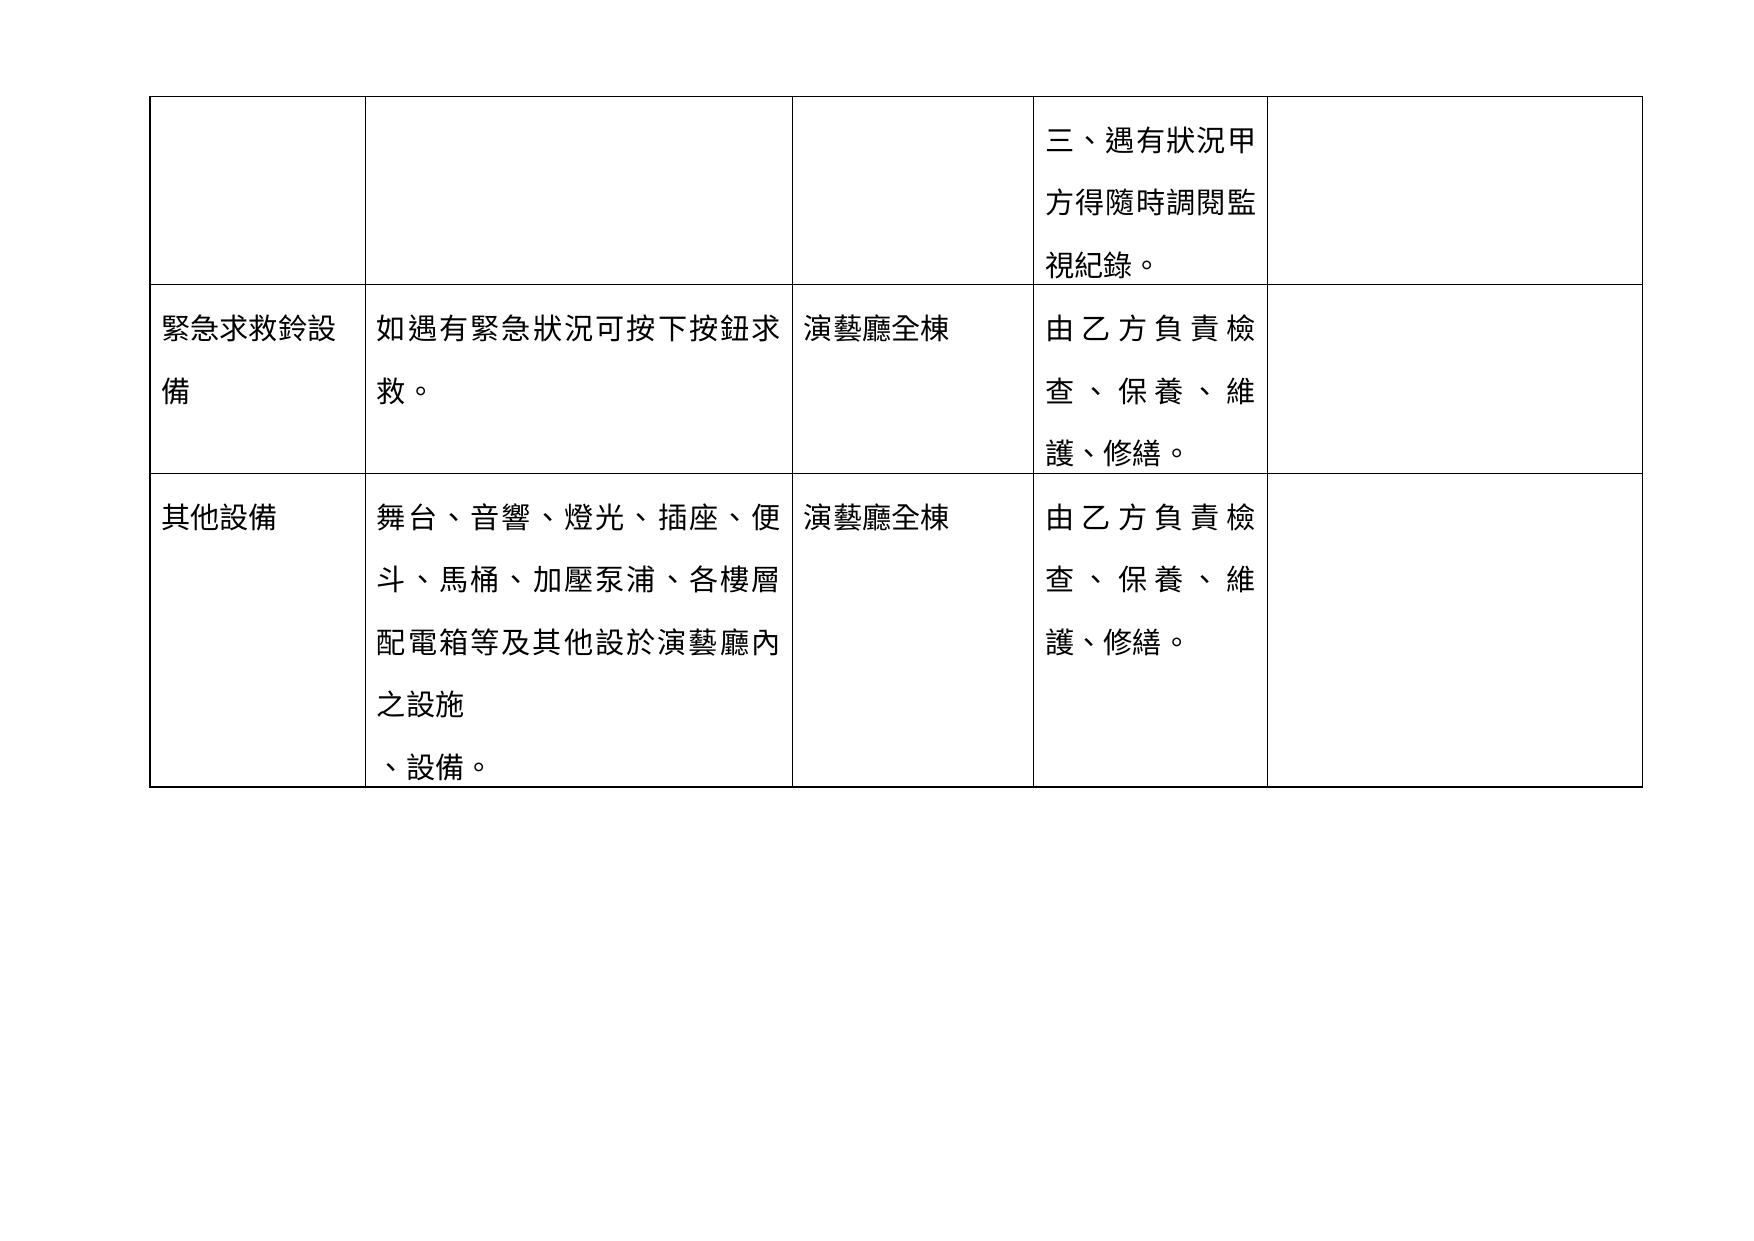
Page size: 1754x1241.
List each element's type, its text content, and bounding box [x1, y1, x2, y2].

table_cell [1268, 97, 1642, 284]
table_cell [793, 97, 1033, 284]
table_cell 其他設備 [151, 474, 365, 786]
table_cell 如遇有緊急狀況可按下按鈕求救。 [366, 285, 792, 473]
table_cell 緊急求救鈴設備 [151, 285, 365, 473]
table_cell [1268, 285, 1642, 473]
table_cell 由乙方負責檢查、保養、維護、修繕。 [1034, 474, 1267, 786]
table_cell 由乙方負責檢查、保養、維護、修繕。 [1034, 285, 1267, 473]
table_cell [1268, 474, 1642, 786]
table_cell 舞台、音響、燈光、插座、便斗、馬桶、加壓泵浦、各樓層配電箱等及其他設於演藝廳內之設施 、設備。 [366, 474, 792, 786]
table_cell 演藝廳全棟 [793, 474, 1033, 786]
table_cell 演藝廳全棟 [793, 285, 1033, 473]
table_cell [366, 97, 792, 284]
table_cell 三、遇有狀況甲方得隨時調閱監視紀錄。 [1034, 97, 1267, 284]
table_cell [151, 97, 365, 284]
